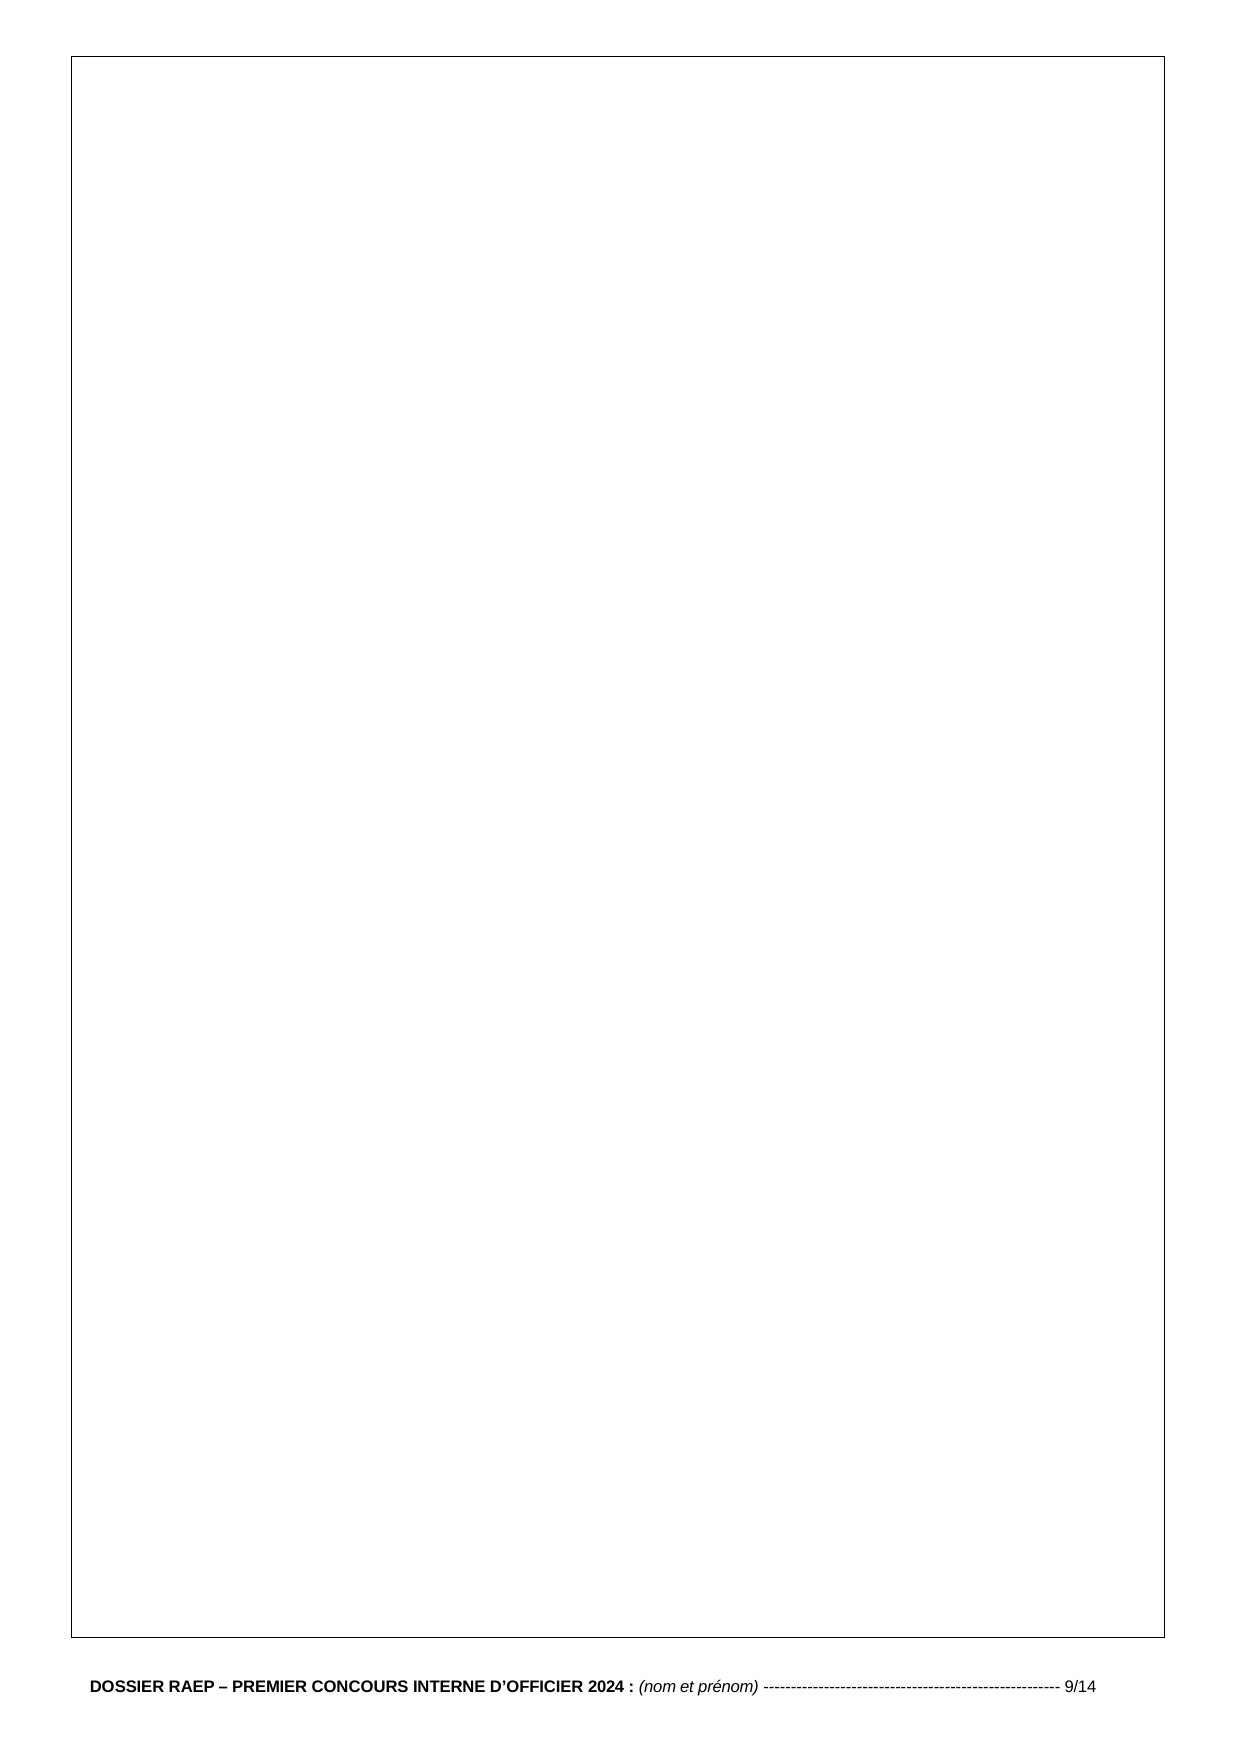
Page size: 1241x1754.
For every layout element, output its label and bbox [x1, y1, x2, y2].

table_header [72, 57, 1164, 1637]
